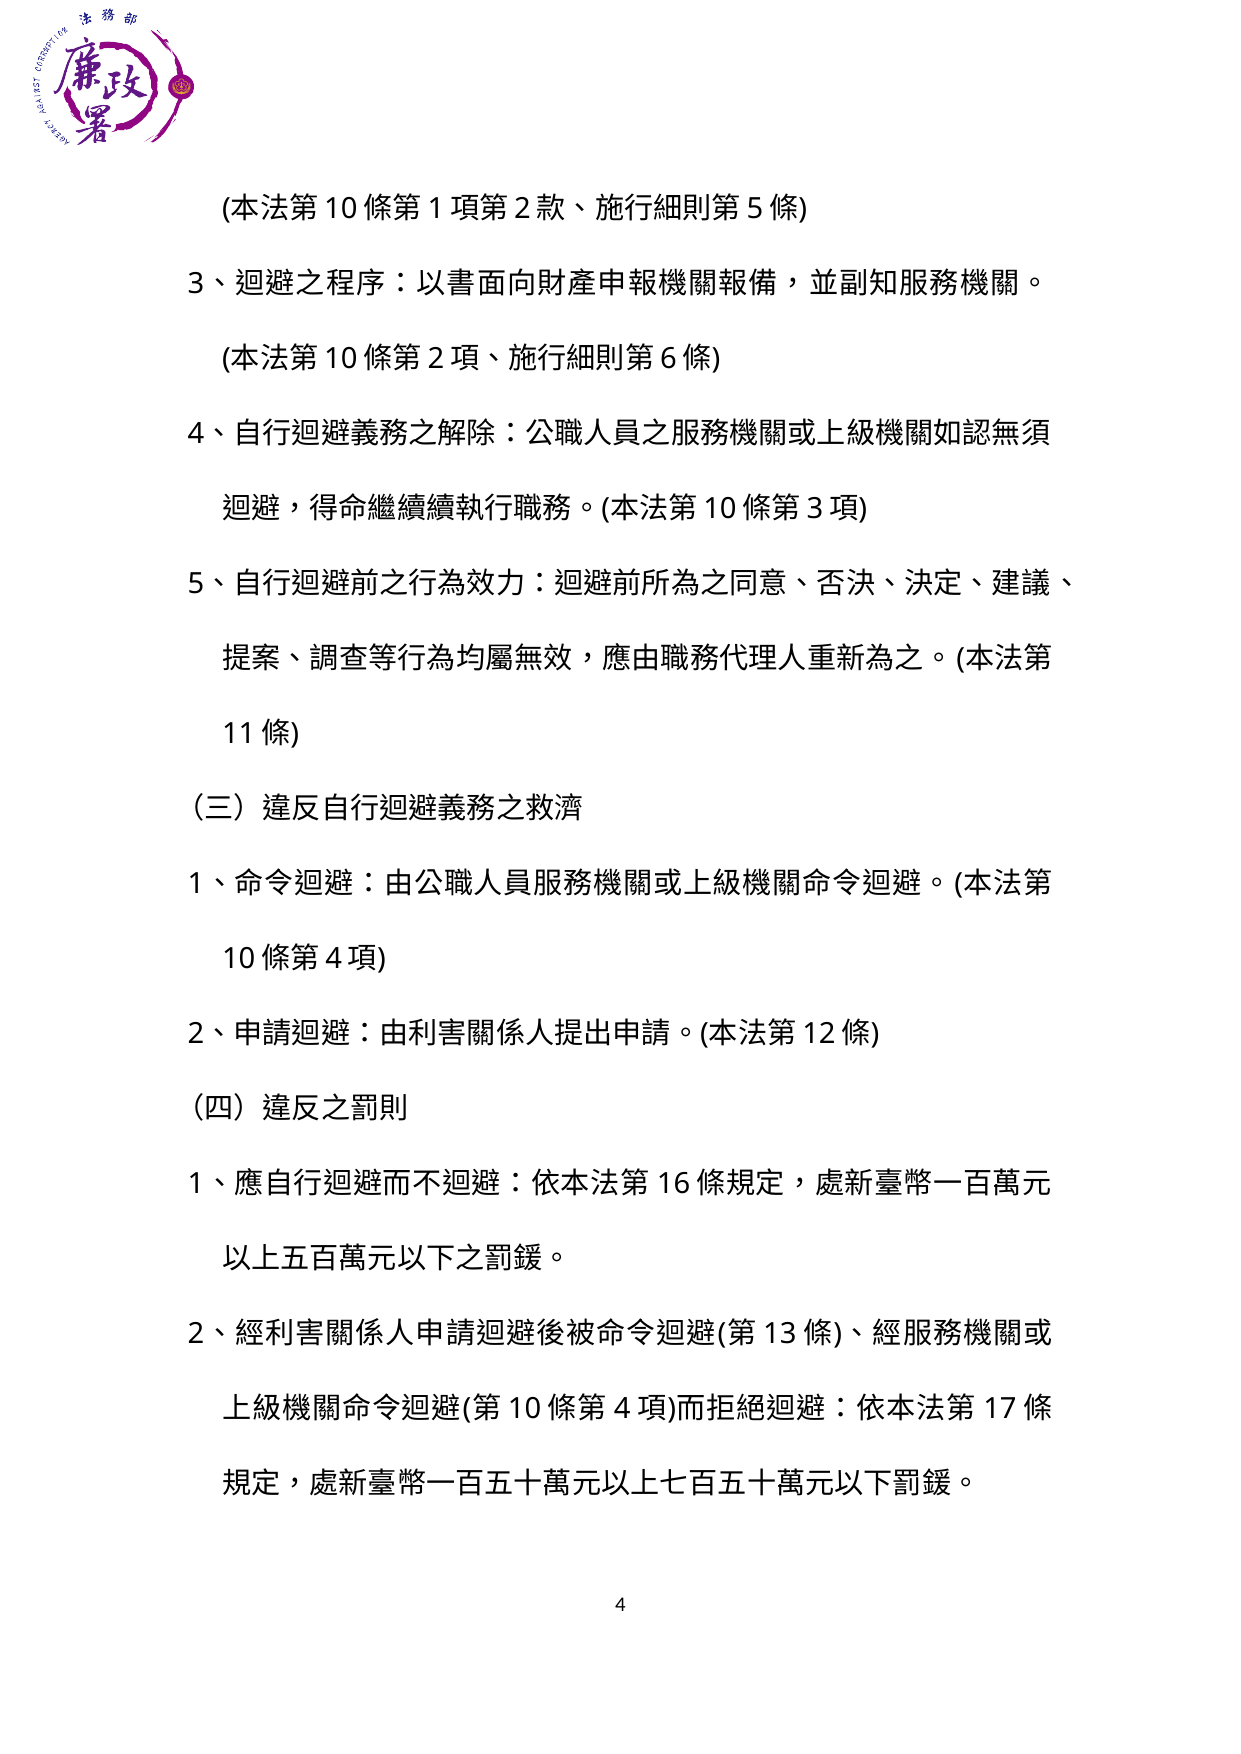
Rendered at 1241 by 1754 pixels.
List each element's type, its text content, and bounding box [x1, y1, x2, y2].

text 1、命令迴避：由公職人員服務機關或上級機關命令迴避。(本法第10條第4項) [187, 837, 1053, 987]
text 5、自行迴避前之行為效力：迴避前所為之同意、否決、決定、建議、提案、調查等行為均屬無效，應由職務代理人重新為之。(本法第11條) [187, 537, 1053, 762]
text 2、經利害關係人申請迴避後被命令迴避(第13條)、經服務機關或上級機關命令迴避(第10條第4項)而拒絕迴避：依本法第17條規定，處新臺幣一百五十萬元以上七百五十萬元以下罰鍰。 [187, 1287, 1053, 1512]
text 2、申請迴避：由利害關係人提出申請。(本法第12條) [187, 987, 1053, 1062]
text (本法第10條第1項第2款、施行細則第5條) [187, 162, 1053, 237]
text 1、應自行迴避而不迴避：依本法第16條規定，處新臺幣一百萬元以上五百萬元以下之罰鍰。 [187, 1137, 1053, 1287]
text 3、迴避之程序：以書面向財產申報機關報備，並副知服務機關。(本法第10條第2項、施行細則第6條) [187, 237, 1053, 387]
picture [33, 8, 194, 145]
text 4、自行迴避義務之解除：公職人員之服務機關或上級機關如認無須迴避，得命繼續續執行職務。(本法第10條第3項) [187, 387, 1053, 537]
text （四）違反之罰則 [175, 1062, 1053, 1137]
text （三）違反自行迴避義務之救濟 [175, 762, 1053, 837]
